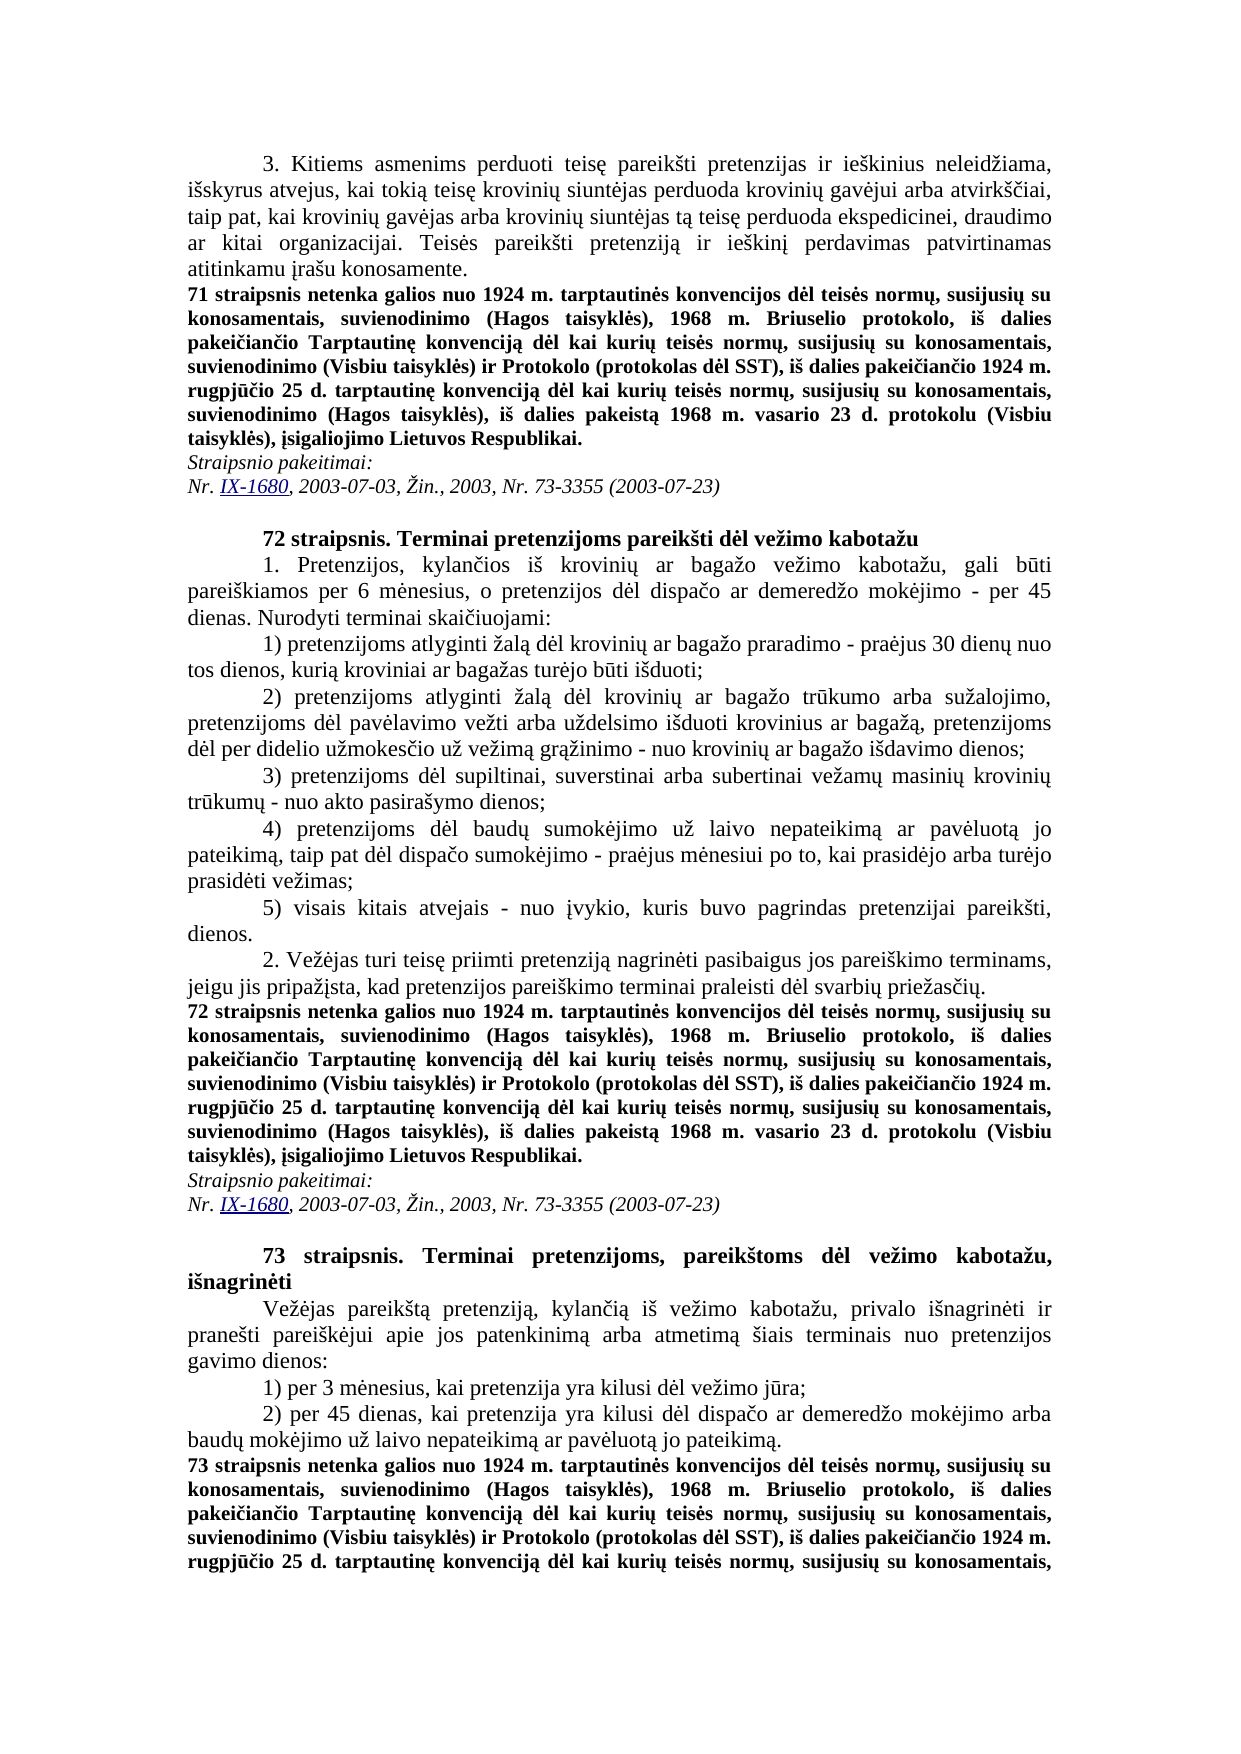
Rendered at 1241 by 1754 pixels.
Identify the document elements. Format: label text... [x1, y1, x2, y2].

text 2. Vežėjas turi teisę priimti pretenziją nagrinėti pasibaigus jos pareiškimo terminams, jeigu jis pripažįsta, kad pretenzijos pareiškimo terminai praleisti dėl svarbių priežasčių. [187, 946, 1053, 999]
text 3) pretenzijoms dėl supiltinai, suverstinai arba subertinai vežamų masinių krovinių trūkumų - nuo akto pasirašymo dienos; [187, 762, 1053, 814]
text 73 straipsnis. Terminai pretenzijoms, pareikštoms dėl vežimo kabotažu, išnagrinėti [187, 1242, 1053, 1295]
text Straipsnio pakeitimai: [187, 1167, 1053, 1192]
text Nr. IX-1680, 2003-07-03, Žin., 2003, Nr. 73-3355 (2003-07-23) [187, 1192, 1053, 1216]
text Vežėjas pareikštą pretenziją, kylančią iš vežimo kabotažu, privalo išnagrinėti ir pranešti pareiškėjui apie jos patenkinimą arba atmetimą šiais terminais nuo pretenzijos gavimo dienos: [187, 1295, 1053, 1374]
text 5) visais kitais atvejais - nuo įvykio, kuris buvo pagrindas pretenzijai pareikšti, dienos. [187, 894, 1053, 946]
text 2) per 45 dienas, kai pretenzija yra kilusi dėl dispačo ar demeredžo mokėjimo arba baudų mokėjimo už laivo nepateikimą ar pavėluotą jo pateikimą. [187, 1400, 1053, 1453]
text Nr. IX-1680, 2003-07-03, Žin., 2003, Nr. 73-3355 (2003-07-23) [187, 474, 1053, 498]
text 72 straipsnis netenka galios nuo 1924 m. tarptautinės konvencijos dėl teisės normų, susijusių su konosamentais, suvienodinimo (Hagos taisyklės), 1968 m. Briuselio protokolo, iš dalies pakeičiančio Tarptautinę konvenciją dėl kai kurių teisės normų, susijusių su konosamentais, suvienodinimo (Visbiu taisyklės) ir Protokolo (protokolas dėl SST), iš dalies pakeičiančio 1924 m. rugpjūčio 25 d. tarptautinę konvenciją dėl kai kurių teisės normų, susijusių su konosamentais, suvienodinimo (Hagos taisyklės), iš dalies pakeistą 1968 m. vasario 23 d. protokolu (Visbiu taisyklės), įsigaliojimo Lietuvos Respublikai. [187, 999, 1053, 1167]
text Straipsnio pakeitimai: [187, 450, 1053, 474]
text 3. Kitiems asmenims perduoti teisę pareikšti pretenzijas ir ieškinius neleidžiama, išskyrus atvejus, kai tokią teisę krovinių siuntėjas perduoda krovinių gavėjui arba atvirkščiai, taip pat, kai krovinių gavėjas arba krovinių siuntėjas tą teisę perduoda ekspedicinei, draudimo ar kitai organizacijai. Teisės pareikšti pretenziją ir ieškinį perdavimas patvirtinamas atitinkamu įrašu konosamente. [187, 150, 1053, 282]
text 1) per 3 mėnesius, kai pretenzija yra kilusi dėl vežimo jūra; [187, 1374, 1053, 1400]
text 71 straipsnis netenka galios nuo 1924 m. tarptautinės konvencijos dėl teisės normų, susijusių su konosamentais, suvienodinimo (Hagos taisyklės), 1968 m. Briuselio protokolo, iš dalies pakeičiančio Tarptautinę konvenciją dėl kai kurių teisės normų, susijusių su konosamentais, suvienodinimo (Visbiu taisyklės) ir Protokolo (protokolas dėl SST), iš dalies pakeičiančio 1924 m. rugpjūčio 25 d. tarptautinę konvenciją dėl kai kurių teisės normų, susijusių su konosamentais, suvienodinimo (Hagos taisyklės), iš dalies pakeistą 1968 m. vasario 23 d. protokolu (Visbiu taisyklės), įsigaliojimo Lietuvos Respublikai. [187, 282, 1053, 450]
text 73 straipsnis netenka galios nuo 1924 m. tarptautinės konvencijos dėl teisės normų, susijusių su konosamentais, suvienodinimo (Hagos taisyklės), 1968 m. Briuselio protokolo, iš dalies pakeičiančio Tarptautinę konvenciją dėl kai kurių teisės normų, susijusių su konosamentais, suvienodinimo (Visbiu taisyklės) ir Protokolo (protokolas dėl SST), iš dalies pakeičiančio 1924 m. rugpjūčio 25 d. tarptautinę konvenciją dėl kai kurių teisės normų, susijusių su konosamentais, [187, 1453, 1053, 1573]
text 1. Pretenzijos, kylančios iš krovinių ar bagažo vežimo kabotažu, gali būti pareiškiamos per 6 mėnesius, o pretenzijos dėl dispačo ar demeredžo mokėjimo - per 45 dienas. Nurodyti terminai skaičiuojami: [187, 551, 1053, 630]
text 2) pretenzijoms atlyginti žalą dėl krovinių ar bagažo trūkumo arba sužalojimo, pretenzijoms dėl pavėlavimo vežti arba uždelsimo išduoti krovinius ar bagažą, pretenzijoms dėl per didelio užmokesčio už vežimą grąžinimo - nuo krovinių ar bagažo išdavimo dienos; [187, 683, 1053, 762]
text 72 straipsnis. Terminai pretenzijoms pareikšti dėl vežimo kabotažu [187, 525, 1053, 551]
text 1) pretenzijoms atlyginti žalą dėl krovinių ar bagažo praradimo - praėjus 30 dienų nuo tos dienos, kurią kroviniai ar bagažas turėjo būti išduoti; [187, 630, 1053, 683]
text 4) pretenzijoms dėl baudų sumokėjimo už laivo nepateikimą ar pavėluotą jo pateikimą, taip pat dėl dispačo sumokėjimo - praėjus mėnesiui po to, kai prasidėjo arba turėjo prasidėti vežimas; [187, 814, 1053, 894]
